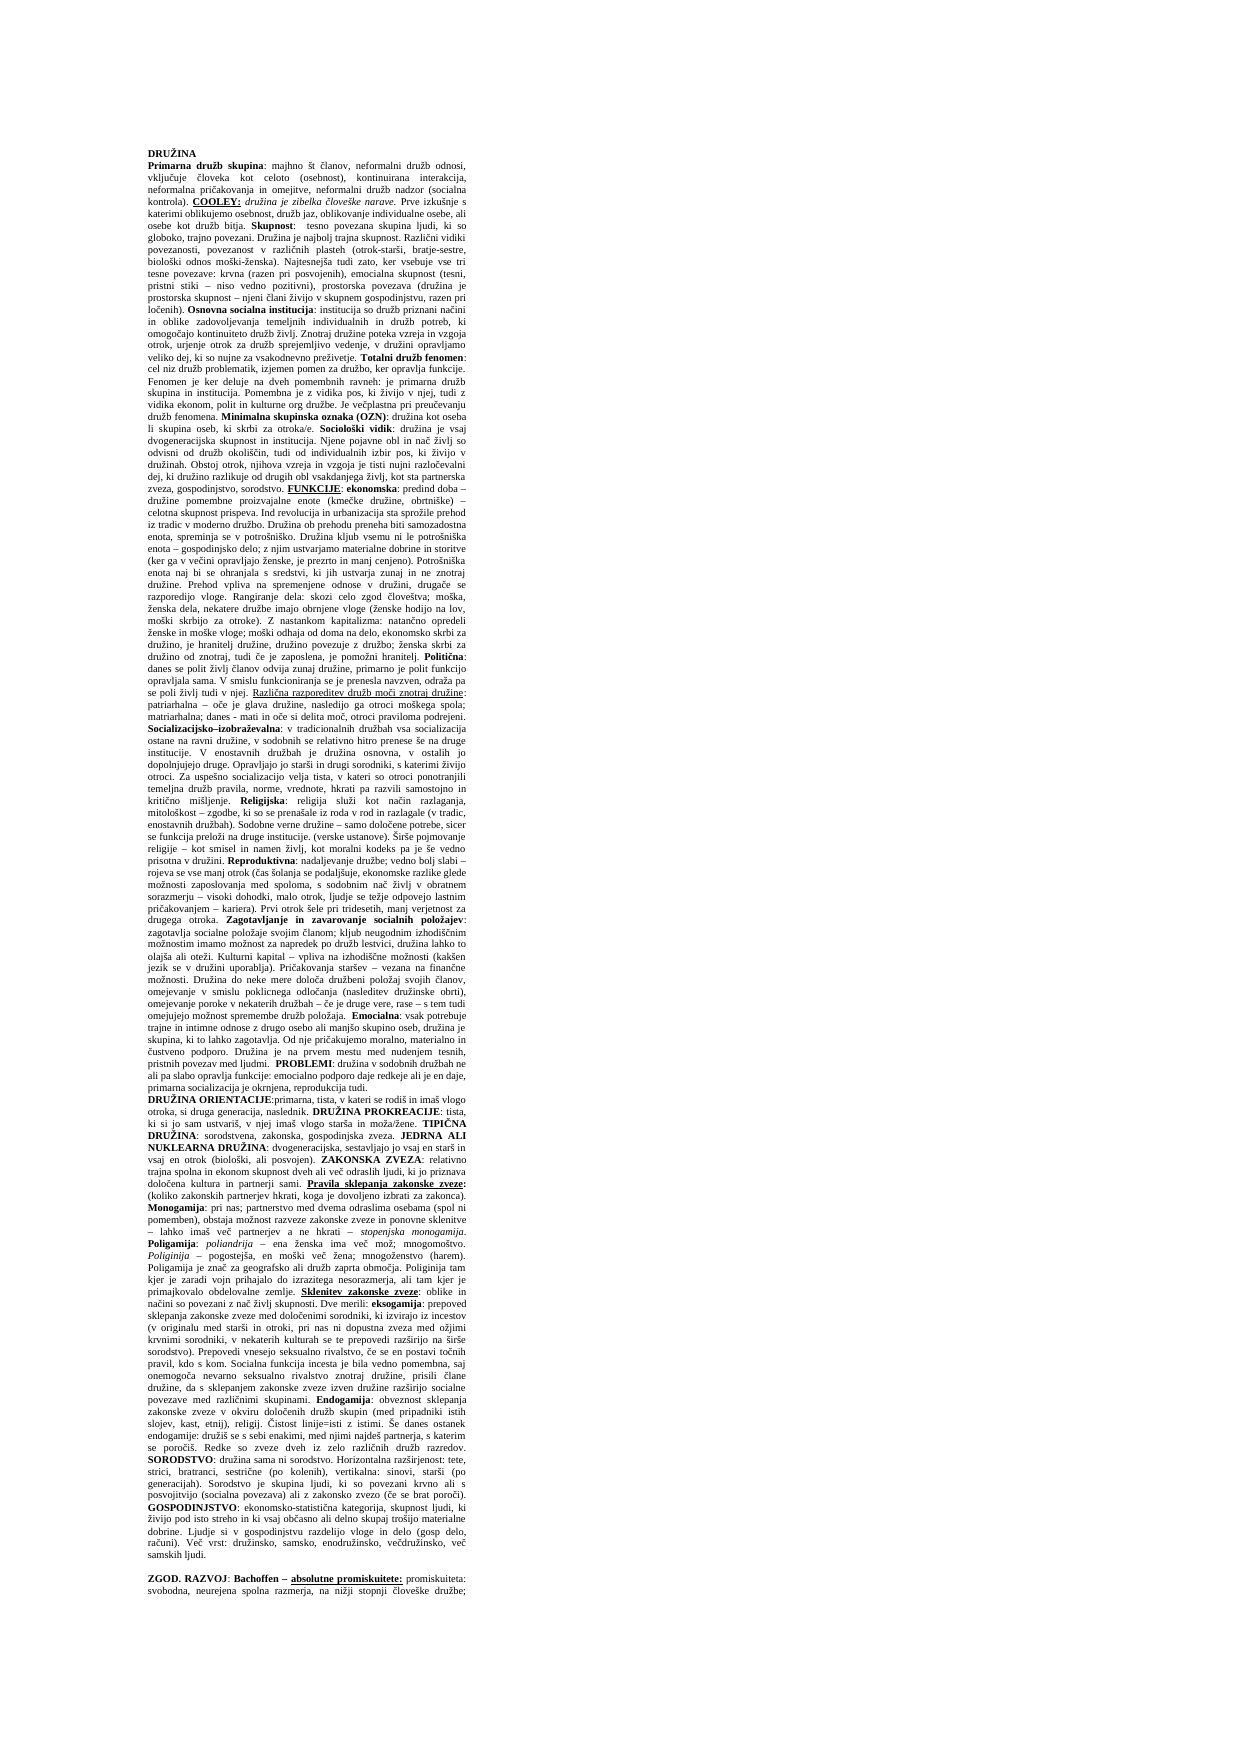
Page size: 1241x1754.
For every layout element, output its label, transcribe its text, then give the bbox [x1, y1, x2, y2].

text Primarna družb skupina: majhno št članov, neformalni družb odnosi, vključuje človeka kot celoto (osebnost), kontinuirana interakcija, neformalna pričakovanja in omejitve, neformalni družb nadzor (socialna kontrola). COOLEY: družina je zibelka človeške narave. Prve izkušnje s katerimi oblikujemo osebnost, družb jaz, oblikovanje individualne osebe, ali osebe kot družb bitja. Skupnost: tesno povezana skupina ljudi, ki so globoko, trajno povezani. Družina je najbolj trajna skupnost. Različni vidiki povezanosti, povezanost v različnih plasteh (otrok-starši, bratje-sestre, biološki odnos moški-ženska). Najtesnejša tudi zato, ker vsebuje vse tri tesne povezave: krvna (razen pri posvojenih), emocialna skupnost (tesni, pristni stiki – niso vedno pozitivni), prostorska povezava (družina je prostorska skupnost – njeni člani živijo v skupnem gospodinjstvu, razen pri ločenih). Osnovna socialna institucija: institucija so družb priznani načini in oblike zadovoljevanja temeljnih individualnih in družb potreb, ki omogočajo kontinuiteto družb življ. Znotraj družine poteka vzreja in vzgoja otrok, urjenje otrok za družb sprejemljivo vedenje, v družini opravljamo veliko dej, ki so nujne za vsakodnevno preživetje. Totalni družb fenomen: cel niz družb problematik, izjemen pomen za družbo, ker opravlja funkcije. Fenomen je ker deluje na dveh pomembnih ravneh: je primarna družb skupina in institucija. Pomembna je z vidika pos, ki živijo v njej, tudi z vidika ekonom, polit in kulturne org družbe. Je večplastna pri preučevanju družb fenomena. Minimalna skupinska oznaka (OZN): družina kot oseba li skupina oseb, ki skrbi za otroka/e. Sociološki vidik: družina je vsaj dvogeneracijska skupnost in institucija. Njene pojavne obl in nač življ so odvisni od družb okoliščin, tudi od individualnih izbir pos, ki živijo v družinah. Obstoj otrok, njihova vzreja in vzgoja je tisti nujni razločevalni dej, ki družino razlikuje od drugih obl vsakdanjega življ, kot sta partnerska zveza, gospodinjstvo, sorodstvo. FUNKCIJE: ekonomska: predind doba – družine pomembne proizvajalne enote (kmečke družine, obrtniške) – celotna skupnost prispeva. Ind revolucija in urbanizacija sta sprožile prehod iz tradic v moderno družbo. Družina ob prehodu preneha biti samozadostna enota, spreminja se v potrošniško. Družina kljub vsemu ni le potrošniška enota – gospodinjsko delo; z njim ustvarjamo materialne dobrine in storitve (ker ga v večini opravljajo ženske, je prezrto in manj cenjeno). Potrošniška enota naj bi se ohranjala s sredstvi, ki jih ustvarja zunaj in ne znotraj družine. Prehod vpliva na spremenjene odnose v družini, drugače se razporedijo vloge. Rangiranje dela: skozi celo zgod človeštva; moška, ženska dela, nekatere družbe imajo obrnjene vloge (ženske hodijo na lov, moški skrbijo za otroke). Z nastankom kapitalizma: natančno opredeli ženske in moške vloge; moški odhaja od doma na delo, ekonomsko skrbi za družino, je hranitelj družine, družino povezuje z družbo; ženska skrbi za družino od znotraj, tudi če je zaposlena, je pomožni hranitelj. Politična: danes se polit življ članov odvija zunaj družine, primarno je polit funkcijo opravljala sama. V smislu funkcioniranja se je prenesla navzven, odraža pa se poli življ tudi v njej. Različna razporeditev družb moči znotraj družine: patriarhalna – oče je glava družine, nasledijo ga otroci moškega spola; matriarhalna; danes - mati in oče si delita moč, otroci praviloma podrejeni. Socializacijsko–izobraževalna: v tradicionalnih družbah vsa socializacija ostane na ravni družine, v sodobnih se relativno hitro prenese še na druge institucije. V enostavnih družbah je družina osnovna, v ostalih jo dopolnjujejo druge. Opravljajo jo starši in drugi sorodniki, s katerimi živijo otroci. Za uspešno socializacijo velja tista, v kateri so otroci ponotranjili temeljna družb pravila, norme, vrednote, hkrati pa razvili samostojno in kritično mišljenje. Religijska: religija služi kot način razlaganja, mitološkost – zgodbe, ki so se prenašale iz roda v rod in razlagale (v tradic, enostavnih družbah). Sodobne verne družine – samo določene potrebe, sicer se funkcija preloži na druge institucije. (verske ustanove). Širše pojmovanje religije – kot smisel in namen življ, kot moralni kodeks pa je še vedno prisotna v družini. Reproduktivna: nadaljevanje družbe; vedno bolj slabi – rojeva se vse manj otrok (čas šolanja se podaljšuje, ekonomske razlike glede možnosti zaposlovanja med spoloma, s sodobnim nač življ v obratnem sorazmerju – visoki dohodki, malo otrok, ljudje se težje odpovejo lastnim pričakovanjem – kariera). Prvi otrok šele pri tridesetih, manj verjetnost za drugega otroka. Zagotavljanje in zavarovanje socialnih položajev: zagotavlja socialne položaje svojim članom; kljub neugodnim izhodiščnim možnostim imamo možnost za napredek po družb lestvici, družina lahko to olajša ali oteži. Kulturni kapital – vpliva na izhodiščne možnosti (kakšen jezik se v družini uporablja). Pričakovanja staršev – vezana na finančne možnosti. Družina do neke mere določa družbeni položaj svojih članov, omejevanje v smislu poklicnega odločanja (nasleditev družinske obrti), omejevanje poroke v nekaterih družbah – če je druge vere, rase – s tem tudi omejujejo možnost spremembe družb položaja. Emocialna: vsak potrebuje trajne in intimne odnose z drugo osebo ali manjšo skupino oseb, družina je skupina, ki to lahko zagotavlja. Od nje pričakujemo moralno, materialno in čustveno podporo. Družina je na prvem mestu med nudenjem tesnih, pristnih povezav med ljudmi. PROBLEMI: družina v sodobnih družbah ne ali pa slabo opravlja funkcije: emocialno podporo daje redkeje ali je en daje, primarna socializacija je okrnjena, reprodukcija tudi. [148, 159, 466, 1094]
text ZGOD. RAZVOJ: Bachoffen – absolutne promiskuitete: promiskuiteta: svobodna, neurejena spolna razmerja, na nižji stopnji človeške družbe; [148, 1573, 466, 1597]
text DRUŽINA [148, 148, 466, 159]
text DRUŽINA ORIENTACIJE:primarna, tista, v kateri se rodiš in imaš vlogo otroka, si druga generacija, naslednik. DRUŽINA PROKREACIJE: tista, ki si jo sam ustvariš, v njej imaš vlogo starša in moža/žene. TIPIČNA DRUŽINA: sorodstvena, zakonska, gospodinjska zveza. JEDRNA ALI NUKLEARNA DRUŽINA: dvogeneracijska, sestavljajo jo vsaj en starš in vsaj en otrok (biološki, ali posvojen). ZAKONSKA ZVEZA: relativno trajna spolna in ekonom skupnost dveh ali več odraslih ljudi, ki jo priznava določena kultura in partnerji sami. Pravila sklepanja zakonske zveze: (koliko zakonskih partnerjev hkrati, koga je dovoljeno izbrati za zakonca). Monogamija: pri nas; partnerstvo med dvema odraslima osebama (spol ni pomemben), obstaja možnost razveze zakonske zveze in ponovne sklenitve – lahko imaš več partnerjev a ne hkrati – stopenjska monogamija. Poligamija: poliandrija – ena ženska ima več mož; mnogomoštvo. Poliginija – pogostejša, en moški več žena; mnogoženstvo (harem). Poligamija je znač za geografsko ali družb zaprta območja. Poliginija tam kjer je zaradi vojn prihajalo do izrazitega nesorazmerja, ali tam kjer je primajkovalo obdelovalne zemlje. Sklenitev zakonske zveze: oblike in načini so povezani z nač življ skupnosti. Dve merili: eksogamija: prepoved sklepanja zakonske zveze med določenimi sorodniki, ki izvirajo iz incestov (v originalu med starši in otroki, pri nas ni dopustna zveza med ožjimi krvnimi sorodniki, v nekaterih kulturah se te prepovedi razširijo na širše sorodstvo). Prepovedi vnesejo seksualno rivalstvo, če se en postavi točnih pravil, kdo s kom. Socialna funkcija incesta je bila vedno pomembna, saj onemogoča nevarno seksualno rivalstvo znotraj družine, prisili člane družine, da s sklepanjem zakonske zveze izven družine razširijo socialne povezave med različnimi skupinami. Endogamija: obveznost sklepanja zakonske zveze v okviru določenih družb skupin (med pripadniki istih slojev, kast, etnij), religij. Čistost linije=isti z istimi. Še danes ostanek endogamije: družiš se s sebi enakimi, med njimi najdeš partnerja, s katerim se poročiš. Redke so zveze dveh iz zelo različnih družb razredov. SORODSTVO: družina sama ni sorodstvo. Horizontalna razširjenost: tete, strici, bratranci, sestrične (po kolenih), vertikalna: sinovi, starši (po generacijah). Sorodstvo je skupina ljudi, ki so povezani krvno ali s posvojitvijo (socialna povezava) ali z zakonsko zvezo (če se brat poroči). GOSPODINJSTVO: ekonomsko-statistična kategorija, skupnost ljudi, ki živijo pod isto streho in ki vsaj občasno ali delno skupaj trošijo materialne dobrine. Ljudje si v gospodinjstvu razdelijo vloge in delo (gosp delo, računi). Več vrst: družinsko, samsko, enodružinsko, večdružinsko, več samskih ljudi. [148, 1094, 466, 1561]
